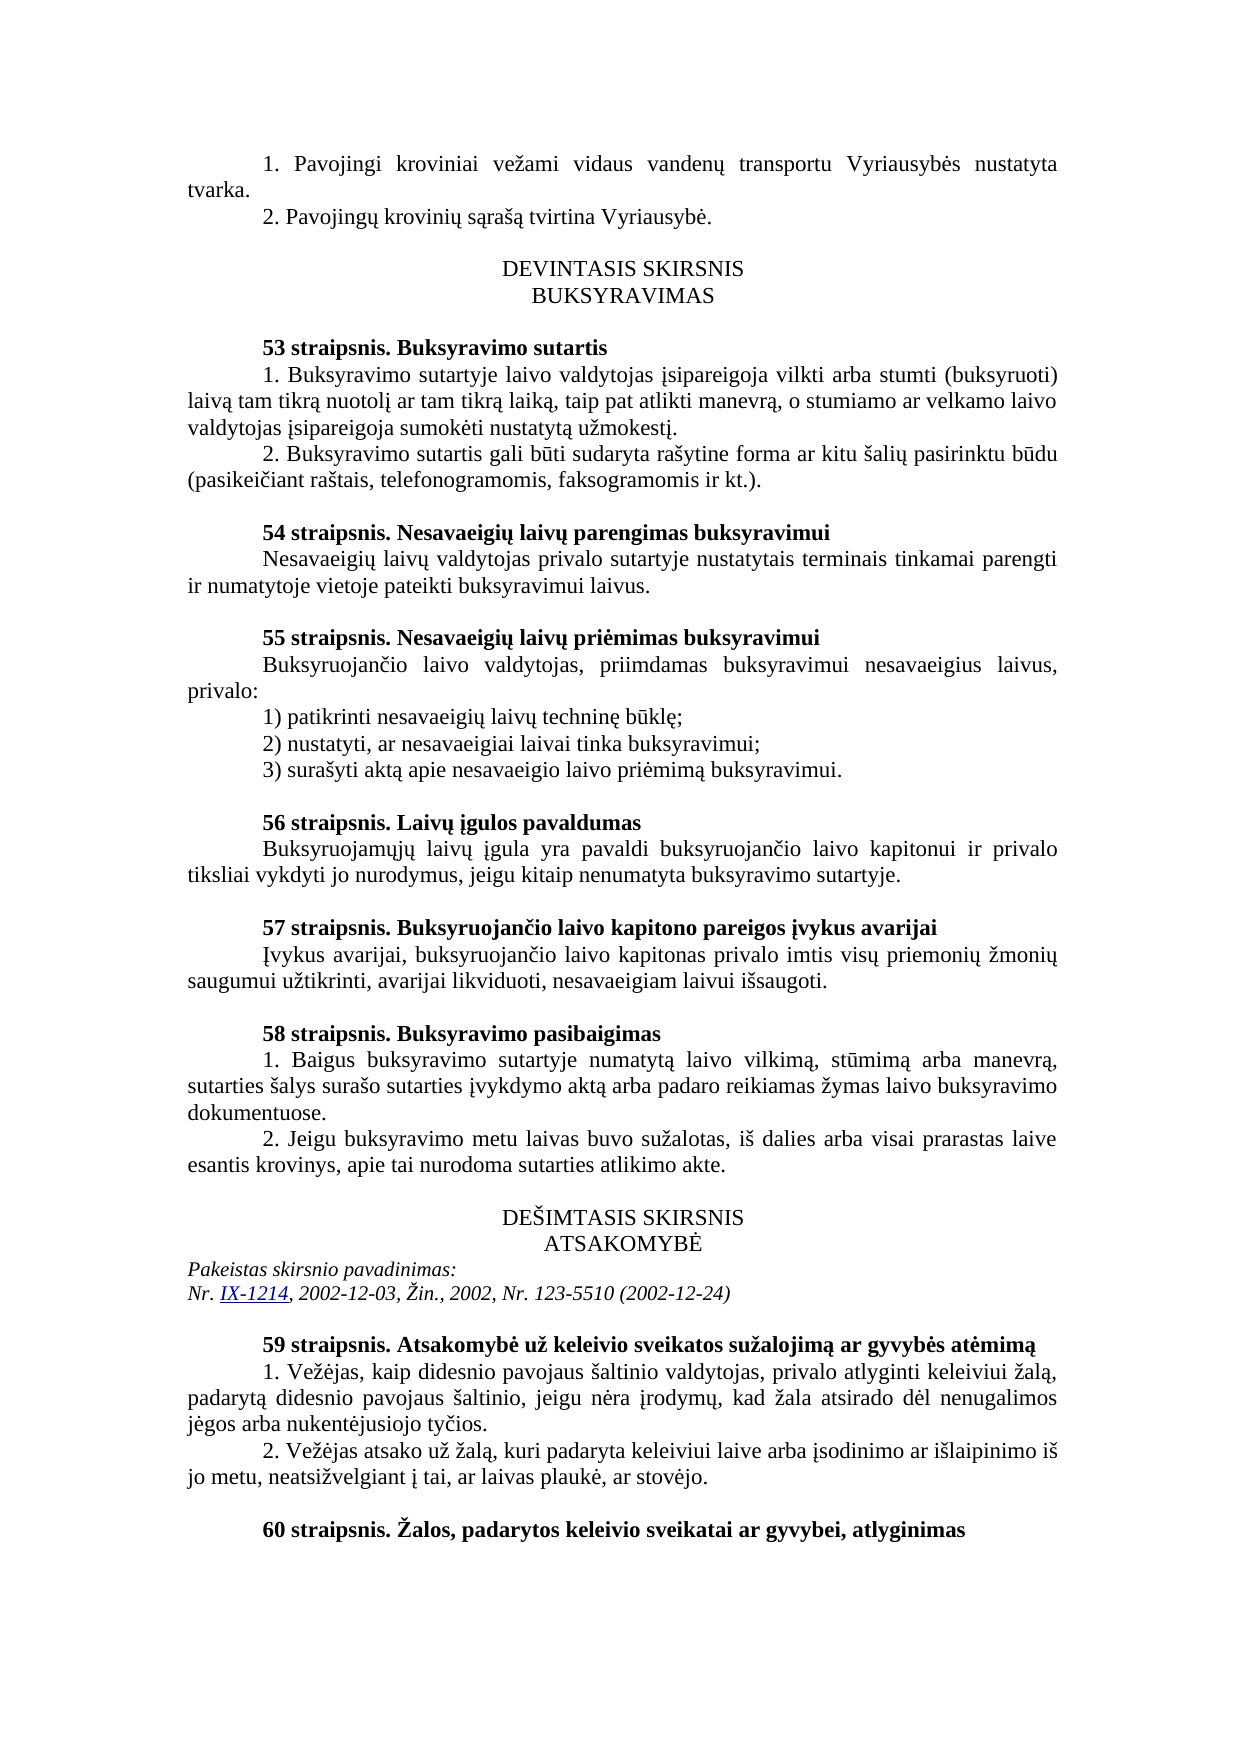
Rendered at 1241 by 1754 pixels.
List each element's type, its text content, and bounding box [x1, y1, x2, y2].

text DEVINTASIS SKIRSNIS [187, 255, 1059, 282]
text ATSAKOMYBĖ [187, 1231, 1059, 1257]
text 2. Jeigu buksyravimo metu laivas buvo sužalotas, iš dalies arba visai prarastas laive esantis krovinys, apie tai nurodoma sutarties atlikimo akte. [187, 1125, 1059, 1178]
text Nesavaeigių laivų valdytojas privalo sutartyje nustatytais terminais tinkamai parengti ir numatytoje vietoje pateikti buksyravimui laivus. [187, 545, 1059, 598]
text 2) nustatyti, ar nesavaeigiai laivai tinka buksyravimui; [187, 730, 1059, 756]
text 59 straipsnis. Atsakomybė už keleivio sveikatos sužalojimą ar gyvybės atėmimą [187, 1331, 1059, 1358]
text DEŠIMTASIS SKIRSNIS [187, 1204, 1059, 1231]
text 2. Buksyravimo sutartis gali būti sudaryta rašytine forma ar kitu šalių pasirinktu būdu (pasikeičiant raštais, telefonogramomis, faksogramomis ir kt.). [187, 440, 1059, 493]
text 53 straipsnis. Buksyravimo sutartis [187, 334, 1059, 361]
text 1. Vežėjas, kaip didesnio pavojaus šaltinio valdytojas, privalo atlyginti keleiviui žalą, padarytą didesnio pavojaus šaltinio, jeigu nėra įrodymų, kad žala atsirado dėl nenugalimos jėgos arba nukentėjusiojo tyčios. [187, 1358, 1059, 1437]
text 1. Baigus buksyravimo sutartyje numatytą laivo vilkimą, stūmimą arba manevrą, sutarties šalys surašo sutarties įvykdymo aktą arba padaro reikiamas žymas laivo buksyravimo dokumentuose. [187, 1046, 1059, 1125]
text 2. Vežėjas atsako už žalą, kuri padaryta keleiviui laive arba įsodinimo ar išlaipinimo iš jo metu, neatsižvelgiant į tai, ar laivas plaukė, ar stovėjo. [187, 1437, 1059, 1489]
text 56 straipsnis. Laivų įgulos pavaldumas [187, 809, 1059, 835]
text 2. Pavojingų krovinių sąrašą tvirtina Vyriausybė. [187, 203, 1059, 229]
text Buksyruojamųjų laivų įgula yra pavaldi buksyruojančio laivo kapitonui ir privalo tiksliai vykdyti jo nurodymus, jeigu kitaip nenumatyta buksyravimo sutartyje. [187, 835, 1059, 888]
text Įvykus avarijai, buksyruojančio laivo kapitonas privalo imtis visų priemonių žmonių saugumui užtikrinti, avarijai likviduoti, nesavaeigiam laivui išsaugoti. [187, 941, 1059, 993]
text 55 straipsnis. Nesavaeigių laivų priėmimas buksyravimui [187, 624, 1059, 651]
text 54 straipsnis. Nesavaeigių laivų parengimas buksyravimui [187, 519, 1059, 545]
text 1. Buksyravimo sutartyje laivo valdytojas įsipareigoja vilkti arba stumti (buksyruoti) laivą tam tikrą nuotolį ar tam tikrą laiką, taip pat atlikti manevrą, o stumiamo ar velkamo laivo valdytojas įsipareigoja sumokėti nustatytą užmokestį. [187, 361, 1059, 440]
text Pakeistas skirsnio pavadinimas: [187, 1257, 1059, 1281]
text 3) surašyti aktą apie nesavaeigio laivo priėmimą buksyravimui. [187, 756, 1059, 782]
text Nr. IX-1214, 2002-12-03, Žin., 2002, Nr. 123-5510 (2002-12-24) [187, 1281, 1059, 1305]
text 60 straipsnis. Žalos, padarytos keleivio sveikatai ar gyvybei, atlyginimas [187, 1516, 1059, 1542]
text 58 straipsnis. Buksyravimo pasibaigimas [187, 1020, 1059, 1046]
text Buksyruojančio laivo valdytojas, priimdamas buksyravimui nesavaeigius laivus, privalo: [187, 651, 1059, 703]
text BUKSYRAVIMAS [187, 282, 1059, 308]
text 1. Pavojingi kroviniai vežami vidaus vandenų transportu Vyriausybės nustatyta tvarka. [187, 150, 1059, 203]
text 1) patikrinti nesavaeigių laivų techninę būklę; [187, 703, 1059, 730]
text 57 straipsnis. Buksyruojančio laivo kapitono pareigos įvykus avarijai [187, 914, 1059, 941]
